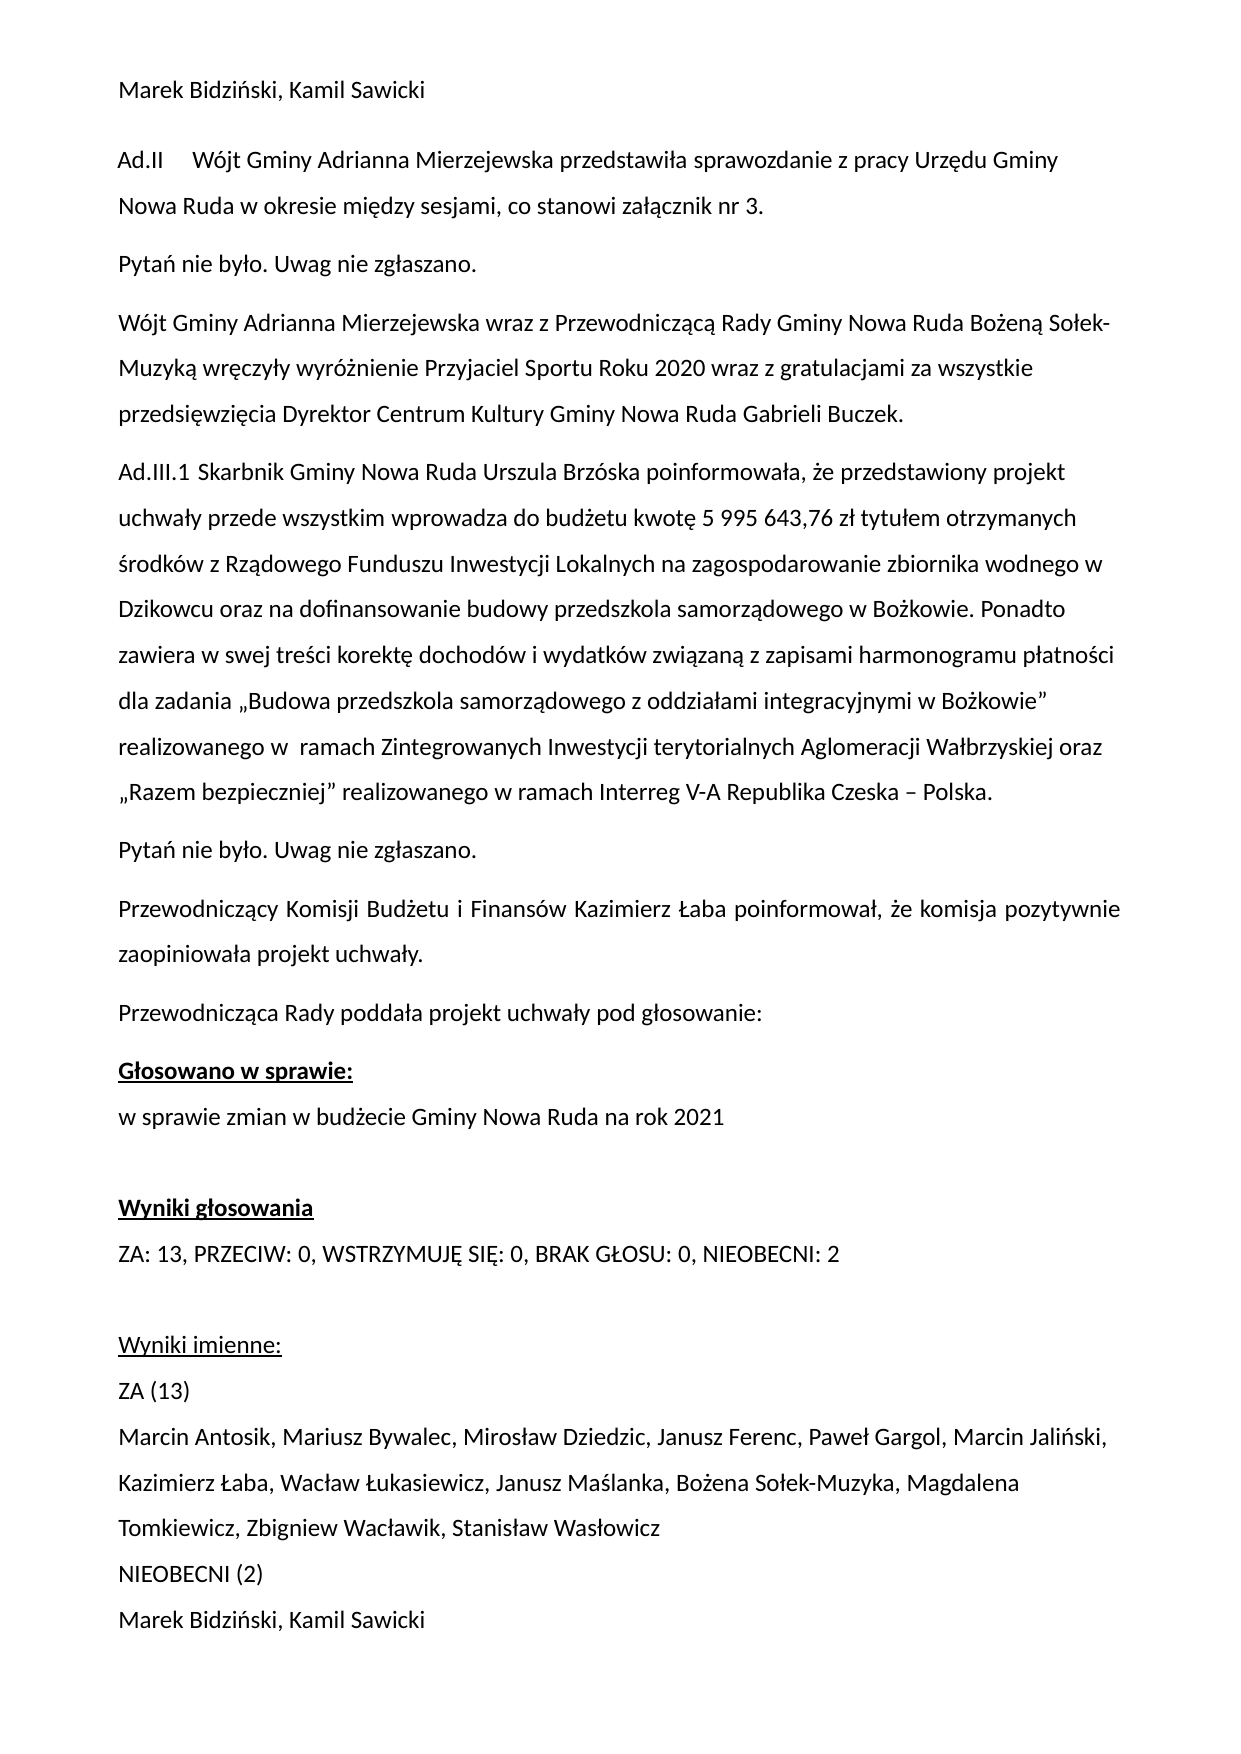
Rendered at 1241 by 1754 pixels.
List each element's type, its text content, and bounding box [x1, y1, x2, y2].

text Przewodnicząca Rady poddała projekt uchwały pod głosowanie: [118, 997, 1122, 1027]
text Pytań nie było. Uwag nie zgłaszano. [118, 248, 1122, 279]
text Przewodniczący Komisji Budżetu i Finansów Kazimierz Łaba poinformował, że komisja pozytywnie zaopiniowała projekt uchwały. [118, 893, 1122, 969]
list Skarbnik Gminy Nowa Ruda Urszula Brzóska poinformowała, że przedstawiony projekt uchwały przede wszystkim wprowadza do budżetu kwotę 5 995 643,76 zł tytułem otrzymanych środków z Rządowego Funduszu Inwestycji Lokalnych na zagospodarowanie zbiornika wodnego w Dzikowcu oraz na dofinansowanie budowy przedszkola samorządowego w Bożkowie. Ponadto zawiera w swej treści korektę dochodów i wydatków związaną z zapisami harmonogramu płatności dla zadania „Budowa przedszkola samorządowego z oddziałami integracyjnymi w Bożkowie” realizowanego w ramach Zintegrowanych Inwestycji terytorialnych Aglomeracji Wałbrzyskiej oraz „Razem bezpieczniej” realizowanego w ramach Interreg V-A Republika Czeska – Polska. [118, 456, 1122, 807]
list Wójt Gminy Adrianna Mierzejewska przedstawiła sprawozdanie z pracy Urzędu Gminy Nowa Ruda w okresie między sesjami, co stanowi załącznik nr 3. [117, 144, 1122, 221]
text Głosowano w sprawie: w sprawie zmian w budżecie Gminy Nowa Ruda na rok 2021 Wyniki głosowania ZA: 13, PRZECIW: 0, WSTRZYMUJĘ SIĘ: 0, BRAK GŁOSU: 0, NIEOBECNI: 2 Wyniki imienne: ZA (13) Marcin Antosik, Mariusz Bywalec, Mirosław Dziedzic, Janusz Ferenc, Paweł Gargol, Marcin Jaliński, Kazimierz Łaba, Wacław Łukasiewicz, Janusz Maślanka, Bożena Sołek-Muzyka, Magdalena Tomkiewicz, Zbigniew Wacławik, Stanisław Wasłowicz NIEOBECNI (2) Marek Bidziński, Kamil Sawicki [118, 1055, 1122, 1634]
text Wójt Gminy Adrianna Mierzejewska wraz z Przewodniczącą Rady Gminy Nowa Ruda Bożeną Sołek-Muzyką wręczyły wyróżnienie Przyjaciel Sportu Roku 2020 wraz z gratulacjami za wszystkie przedsięwzięcia Dyrektor Centrum Kultury Gminy Nowa Ruda Gabrieli Buczek. [118, 307, 1122, 429]
list Marek Bidziński, Kamil Sawicki [118, 74, 1122, 104]
list Pytań nie było. Uwag nie zgłaszano. [118, 835, 1122, 865]
